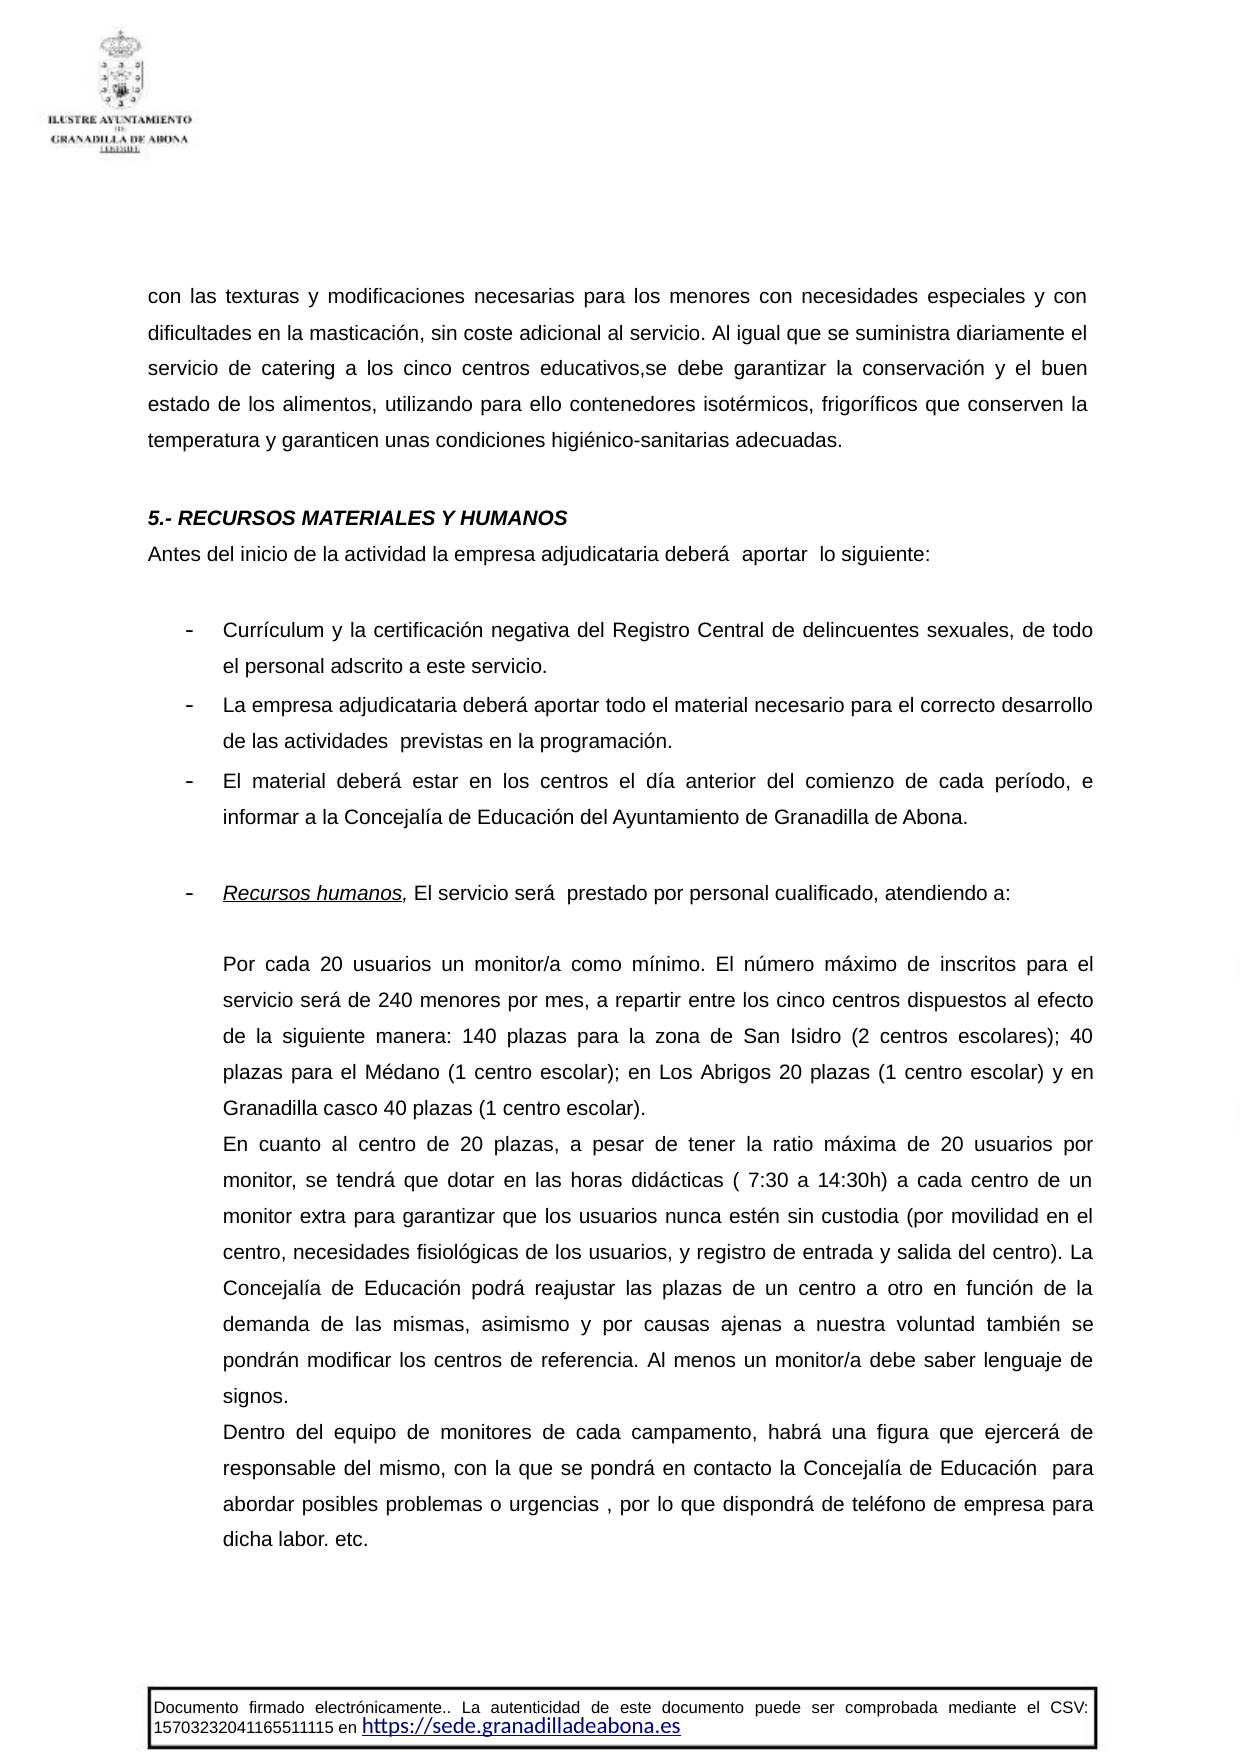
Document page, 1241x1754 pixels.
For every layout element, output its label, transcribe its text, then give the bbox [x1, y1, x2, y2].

text dicha labor. etc. [223, 1528, 1117, 1552]
text de la siguiente manera: 140 plazas para la zona de San Isidro (2 centros escolares); 40 [223, 1025, 1117, 1048]
text monitor, se tendrá que dotar en las horas didácticas ( 7:30 a 14:30h) a cada centro de un [223, 1169, 1117, 1192]
text Concejalía de Educación podrá reajustar las plazas de un centro a otro en función de la [223, 1277, 1117, 1300]
text - [185, 767, 218, 794]
text con las texturas y modificaciones necesarias para los menores con necesidades especiales y con [148, 285, 1112, 309]
text de las actividades previstas en la programación. [223, 730, 1117, 753]
text Recursos humanos, El servicio será prestado por personal cualificado, atendiendo a: [223, 881, 1036, 905]
text Dentro del equipo de monitores de cada campamento, habrá una figura que ejercerá de [223, 1421, 1117, 1444]
text - [185, 878, 218, 906]
text - [185, 615, 218, 643]
text servicio de catering a los cinco centros educativos,se debe garantizar la conservación y el buen [148, 357, 1112, 381]
text temperatura y garanticen unas condiciones higiénico-sanitarias adecuadas. [148, 429, 1112, 452]
text centro, necesidades fisiológicas de los usuarios, y registro de entrada y salida del centro). La [223, 1241, 1117, 1264]
text Documento firmado electrónicamente.. La autenticidad de este documento puede ser comprobada mediante el CSV: [153, 1699, 1113, 1718]
text plazas para el Médano (1 centro escolar); en Los Abrigos 20 plazas (1 centro escolar) y en [223, 1061, 1117, 1084]
text Granadilla casco 40 plazas (1 centro escolar). [223, 1097, 1117, 1120]
text servicio será de 240 menores por mes, a repartir entre los cinco centros dispuestos al efecto [223, 989, 1117, 1012]
text monitor extra para garantizar que los usuarios nunca estén sin custodia (por movilidad en el [223, 1205, 1117, 1228]
text estado de los alimentos, utilizando para ello contenedores isotérmicos, frigoríficos que conserven la [148, 393, 1112, 416]
text abordar posibles problemas o urgencias , por lo que dispondrá de teléfono de empresa para [223, 1492, 1117, 1516]
text Currículum y la certificación negativa del Registro Central de delincuentes sexuales, de todo [223, 618, 1117, 642]
text el personal adscrito a este servicio. [223, 654, 1117, 678]
text pondrán modificar los centros de referencia. Al menos un monitor/a debe saber lenguaje de [223, 1349, 1117, 1372]
text 5.- RECURSOS MATERIALES Y HUMANOS [148, 507, 595, 530]
text demanda de las mismas, asimismo y por causas ajenas a nuestra voluntad también se [223, 1313, 1117, 1336]
text - [185, 691, 218, 718]
text Antes del inicio de la actividad la empresa adjudicataria deberá aportar lo siguiente: [148, 543, 956, 566]
text dificultades en la masticación, sin coste adicional al servicio. Al igual que se suministra diariamente el [148, 321, 1112, 344]
text signos. [223, 1384, 1117, 1408]
text responsable del mismo, con la que se pondrá en contacto la Concejalía de Educación para [223, 1456, 1117, 1480]
text 15703232041165511115 en https://sede.granadilladeabona.es [153, 1718, 1113, 1737]
text informar a la Concejalía de Educación del Ayuntamiento de Granadilla de Abona. [223, 806, 1117, 829]
text En cuanto al centro de 20 plazas, a pesar de tener la ratio máxima de 20 usuarios por [223, 1133, 1117, 1156]
text La empresa adjudicataria deberá aportar todo el material necesario para el correcto desarrollo [223, 694, 1117, 717]
text Por cada 20 usuarios un monitor/a como mínimo. El número máximo de inscritos para el [223, 953, 1117, 977]
text El material deberá estar en los centros el día anterior del comienzo de cada período, e [223, 770, 1117, 793]
